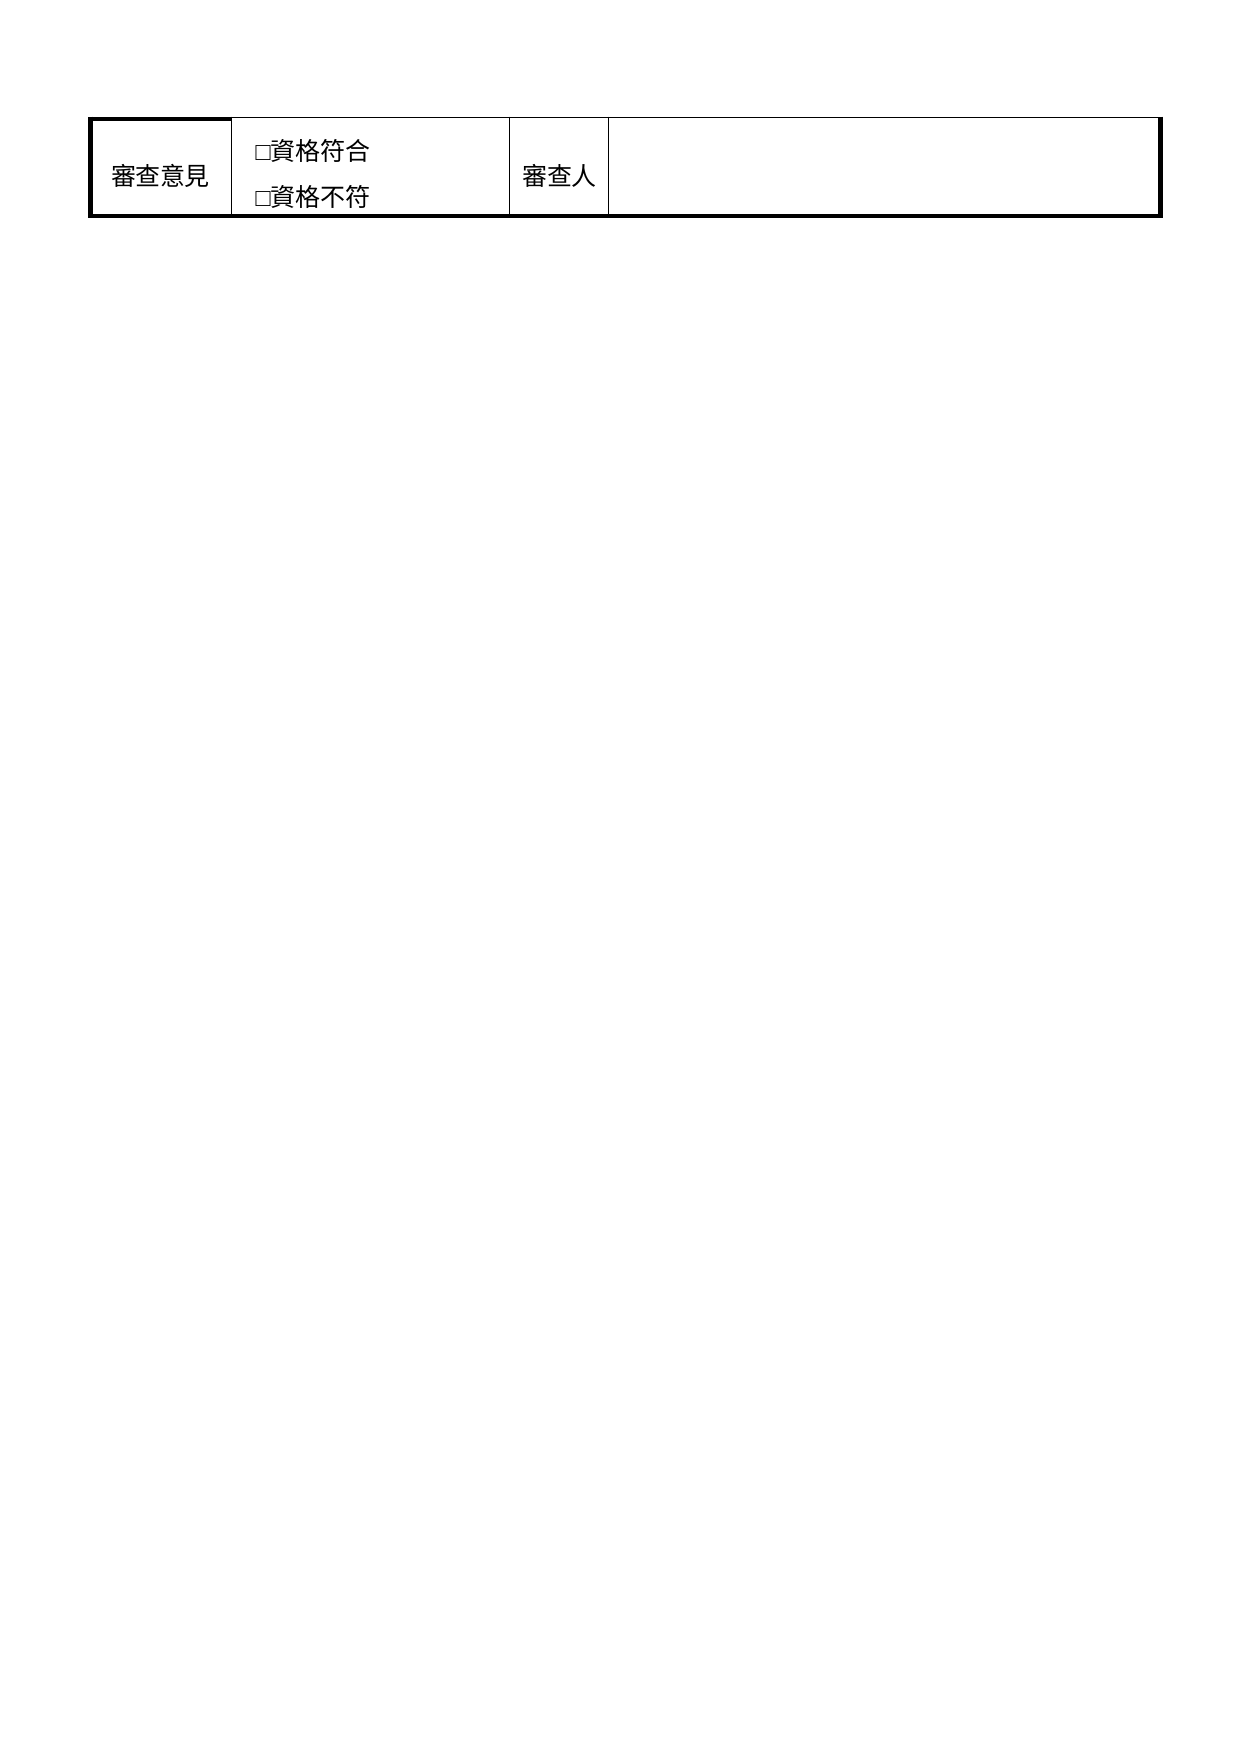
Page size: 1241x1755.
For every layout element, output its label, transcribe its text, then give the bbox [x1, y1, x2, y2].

table_cell □資格符合 □資格不符 [232, 118, 509, 213]
table_cell 審查意見 [93, 121, 231, 213]
table_cell [609, 118, 1158, 213]
table_cell 審查人 [510, 118, 608, 213]
